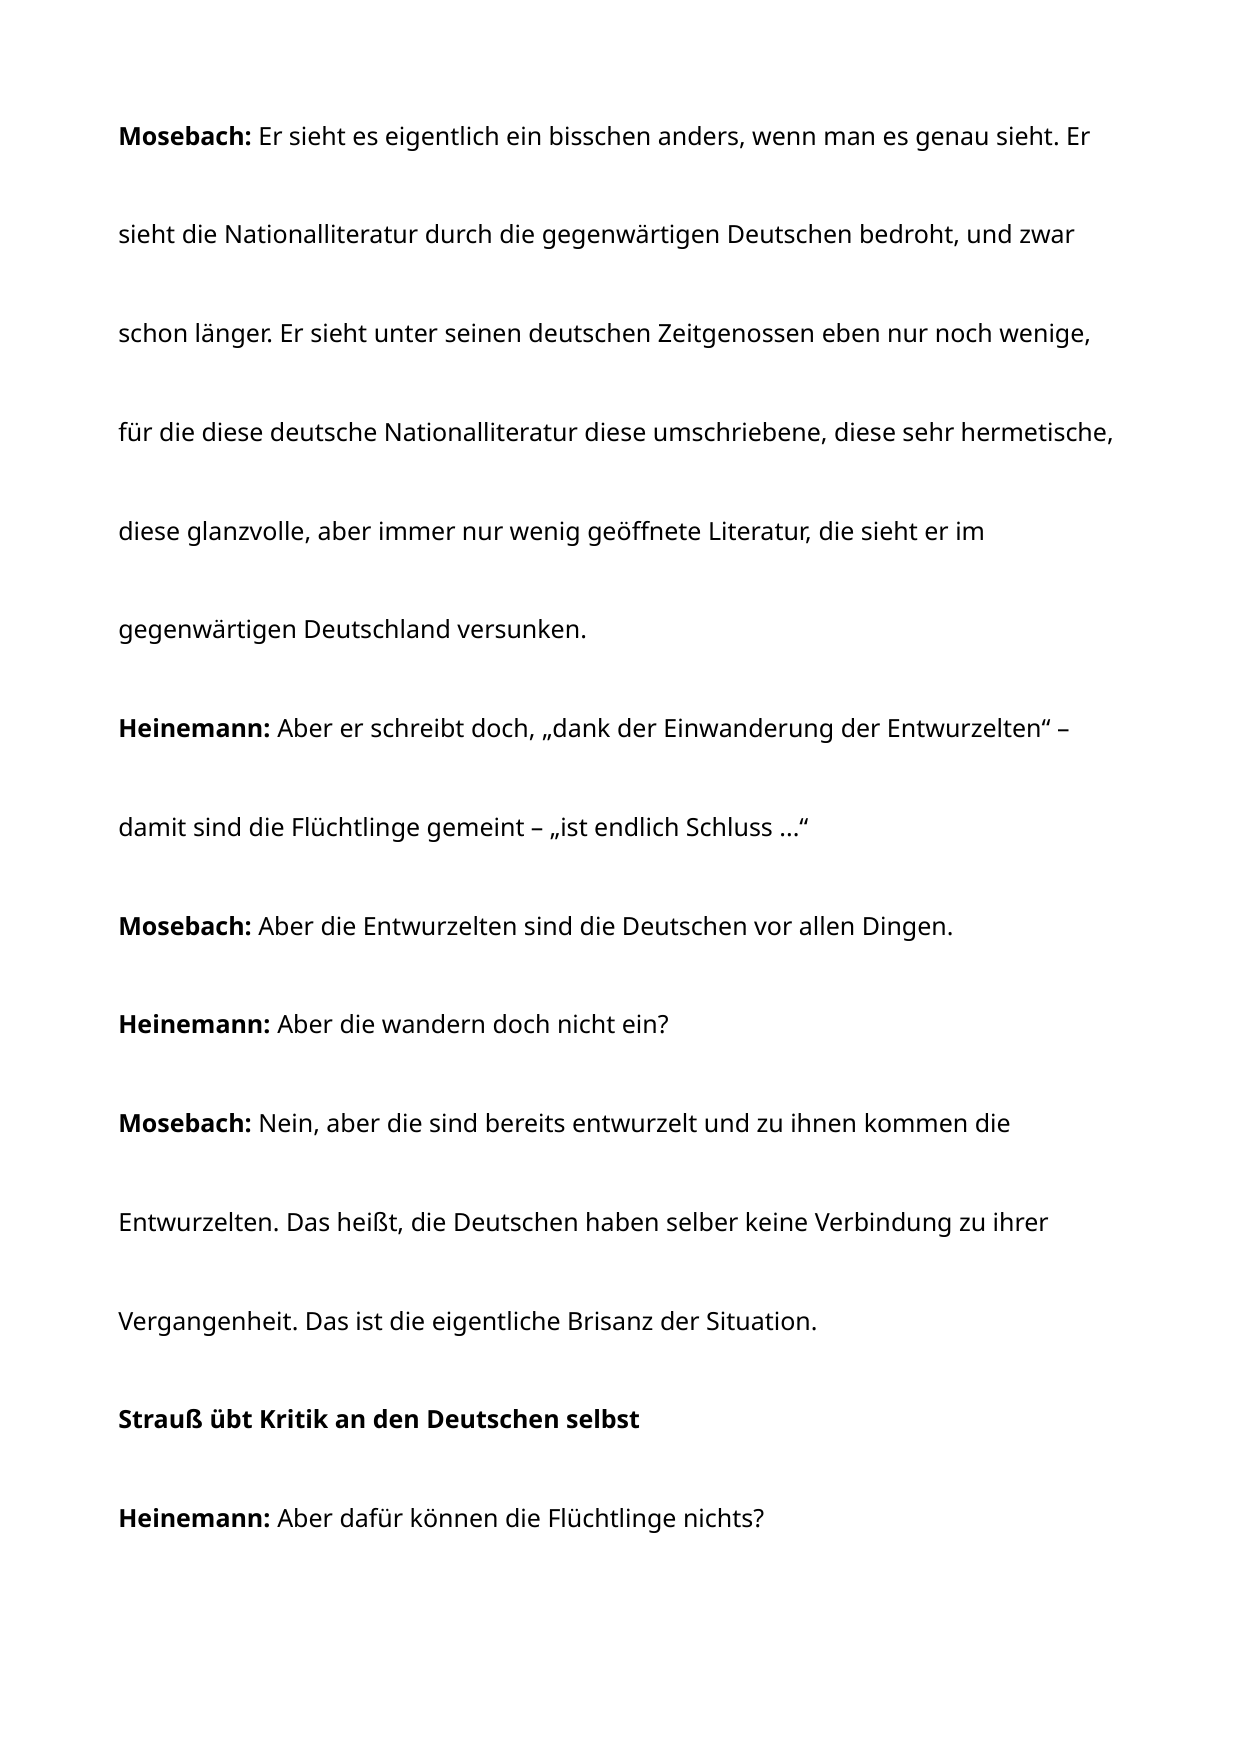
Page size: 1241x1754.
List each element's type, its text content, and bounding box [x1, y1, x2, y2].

text Strauß übt Kritik an den Deutschen selbst [118, 1402, 1122, 1436]
text Mosebach: Aber die Entwurzelten sind die Deutschen vor allen Dingen. [118, 908, 1122, 942]
text Heinemann: Aber dafür können die Flüchtlinge nichts? [118, 1501, 1122, 1535]
text Heinemann: Aber er schreibt doch, „dank der Einwanderung der Entwurzelten“ – damit sind die Flüchtlinge gemeint – „ist endlich Schluss ...“ [118, 711, 1122, 843]
text Heinemann: Aber die wandern doch nicht ein? [118, 1007, 1122, 1041]
text Mosebach: Nein, aber die sind bereits entwurzelt und zu ihnen kommen die Entwurzelten. Das heißt, die Deutschen haben selber keine Verbindung zu ihrer Vergangenheit. Das ist die eigentliche Brisanz der Situation. [118, 1106, 1122, 1337]
text Mosebach: Er sieht es eigentlich ein bisschen anders, wenn man es genau sieht. Er sieht die Nationalliteratur durch die gegenwärtigen Deutschen bedroht, und zwar schon länger. Er sieht unter seinen deutschen Zeitgenossen eben nur noch wenige, für die diese deutsche Nationalliteratur diese umschriebene, diese sehr hermetische, diese glanzvolle, aber immer nur wenig geöffnete Literatur, die sieht er im gegenwärtigen Deutschland versunken. [118, 118, 1122, 646]
